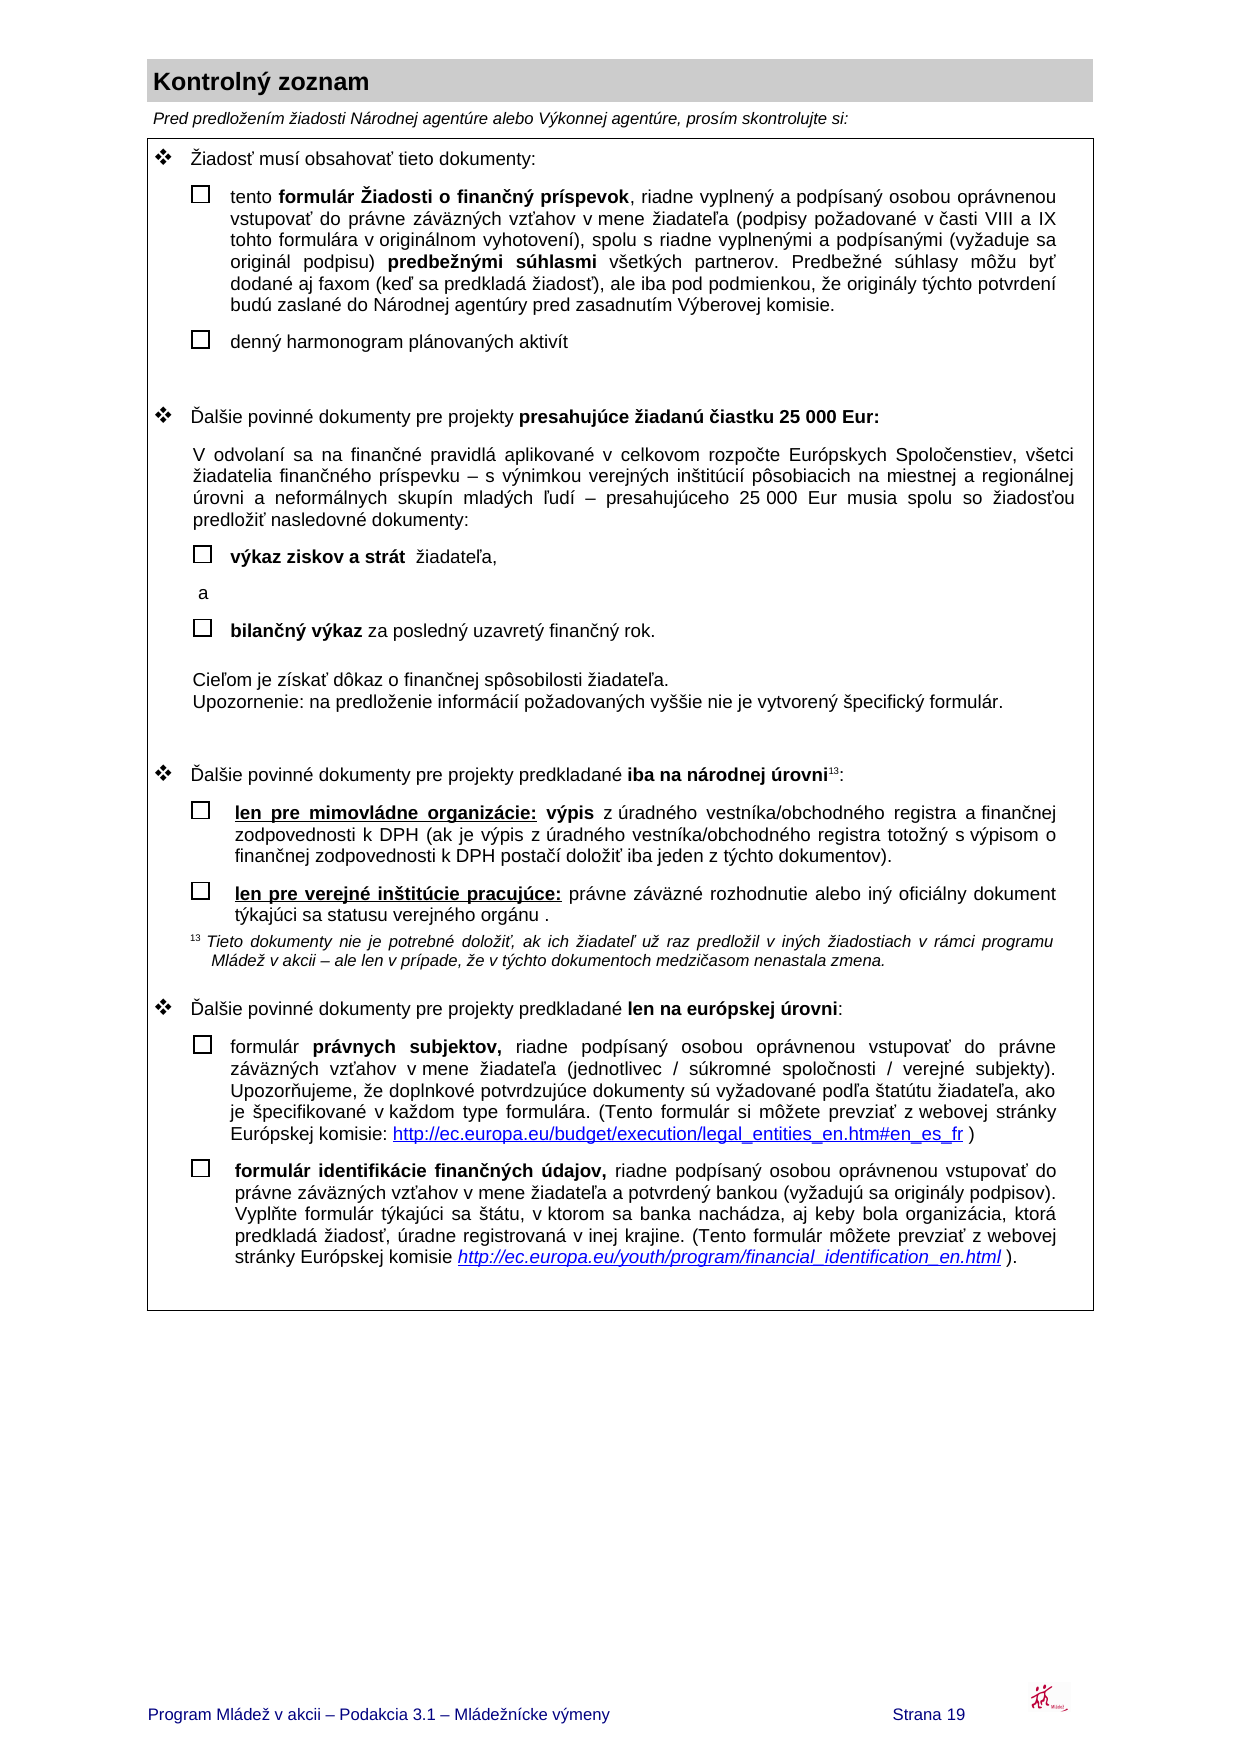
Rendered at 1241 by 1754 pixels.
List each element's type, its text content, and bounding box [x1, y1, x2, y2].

table_cell Pred predložením žiadosti Národnej agentúre alebo Výkonnej agentúre, prosím skontrolujte si: [147, 103, 1093, 138]
picture [1028, 1682, 1071, 1712]
table_header Kontrolný zoznam [147, 59, 1093, 102]
table_cell Žiadosť musí obsahovať tieto dokumenty: tento formulár Žiadosti o finančný príspevok, riadne vyplnený a podpísaný osobou oprávnenou vstupovať do právne záväzných vzťahov v mene žiadateľa (podpisy požadované v časti VIII a IX tohto formulára v originálnom vyhotovení), spolu s riadne vyplnenými a podpísanými (vyžaduje sa originál podpisu) predbežnými súhlasmi všetkých partnerov. Predbežné súhlasy môžu byť dodané aj faxom (keď sa predkladá žiadosť), ale iba pod podmienkou, že originály týchto potvrdení budú zaslané do Národnej agentúry pred zasadnutím Výberovej komisie. denný harmonogram plánovaných aktivít Ďalšie povinné dokumenty pre projekty presahujúce žiadanú čiastku 25 000 Eur: V odvolaní sa na finančné pravidlá aplikované v celkovom rozpočte Európskych Spoločenstiev, všetci žiadatelia finančného príspevku – s výnimkou verejných inštitúcií pôsobiacich na miestnej a regionálnej úrovni a neformálnych skupín mladých ľudí – presahujúceho 25 000 Eur musia spolu so žiadosťou predložiť nasledovné dokumenty: výkaz ziskov a strát žiadateľa, a bilančný výkaz za posledný uzavretý finančný rok. Cieľom je získať dôkaz o finančnej spôsobilosti žiadateľa. Upozornenie: na predloženie informácií požadovaných vyššie nie je vytvorený špecifický formulár. Ďalšie povinné dokumenty pre projekty predkladané iba na národnej úrovni13: len pre mimovládne organizácie: výpis z úradného vestníka/obchodného registra a finančnej zodpovednosti k DPH (ak je výpis z úradného vestníka/obchodného registra totožný s výpisom o finančnej zodpovednosti k DPH postačí doložiť iba jeden z týchto dokumentov). len pre verejné inštitúcie pracujúce: právne záväzné rozhodnutie alebo iný oficiálny dokument týkajúci sa statusu verejného orgánu . 13 Tieto dokumenty nie je potrebné doložiť, ak ich žiadateľ už raz predložil v iných žiadostiach v rámci programu Mládež v akcii – ale len v prípade, že v týchto dokumentoch medzičasom nenastala zmena. Ďalšie povinné dokumenty pre projekty predkladané len na európskej úrovni: formulár právnych subjektov, riadne podpísaný osobou oprávnenou vstupovať do právne záväzných vzťahov v mene žiadateľa (jednotlivec / súkromné spoločnosti / verejné subjekty). Upozorňujeme, že doplnkové potvrdzujúce dokumenty sú vyžadované podľa štatútu žiadateľa, ako je špecifikované v každom type formulára. (Tento formulár si môžete prevziať z webovej stránky Európskej komisie: http://ec.europa.eu/budget/execution/legal_entities_en.htm#en_es_fr ) formulár identifikácie finančných údajov, riadne podpísaný osobou oprávnenou vstupovať do právne záväzných vzťahov v mene žiadateľa a potvrdený bankou (vyžadujú sa originály podpisov). Vyplňte formulár týkajúci sa štátu, v ktorom sa banka nachádza, aj keby bola organizácia, ktorá predkladá žiadosť, úradne registrovaná v inej krajine. (Tento formulár môžete prevziať z webovej stránky Európskej komisie http://ec.europa.eu/youth/program/financial_identification_en.html ). [148, 139, 1093, 1310]
